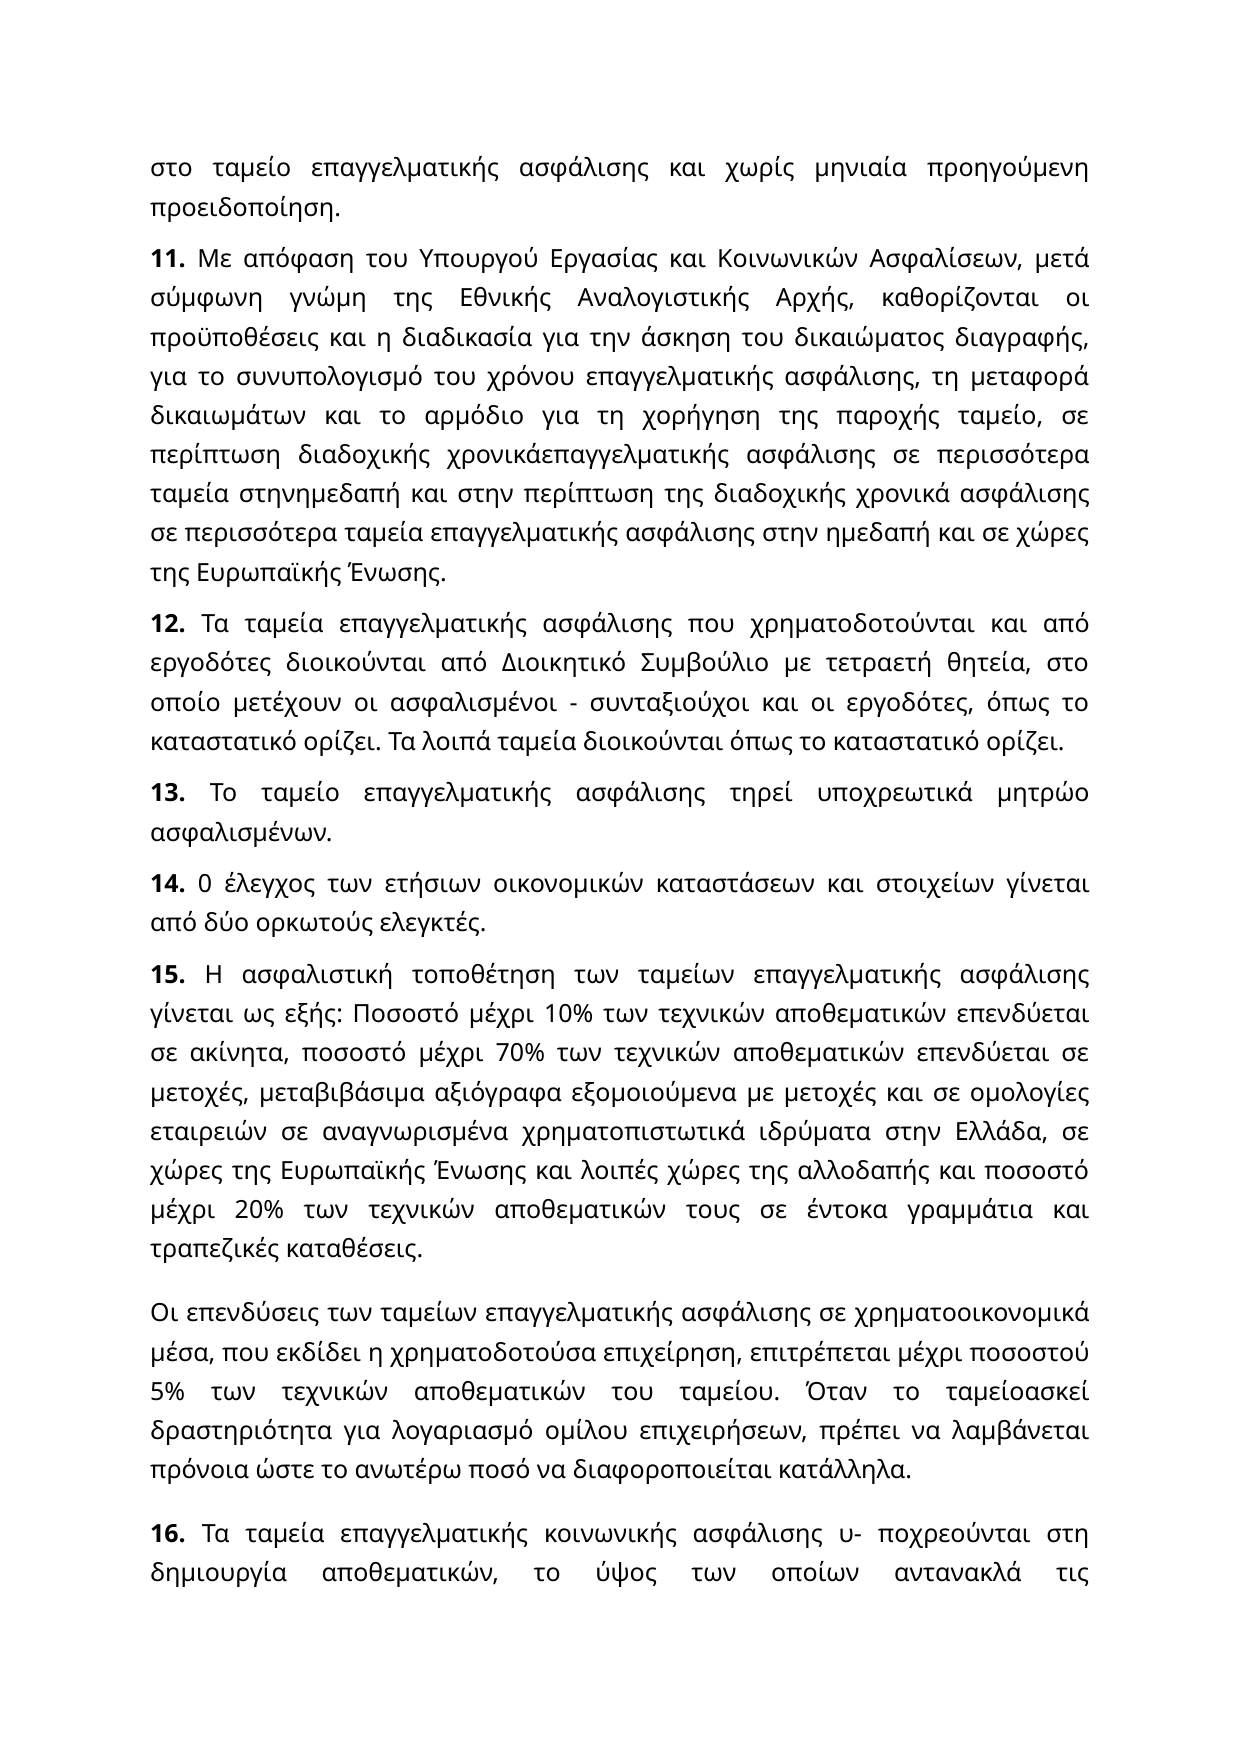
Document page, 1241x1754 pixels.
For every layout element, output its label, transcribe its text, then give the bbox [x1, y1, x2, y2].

text 13. Το ταμείο επαγγελματικής ασφάλισης τηρεί υποχρεωτικά μητρώο ασφαλισμένων. [150, 775, 1090, 848]
text 11. Με απόφαση του Υπουργού Εργασίας και Κοινωνικών Ασφαλίσεων, μετά σύμφωνη γνώμη της Εθνικής Αναλογιστικής Αρχής, καθορίζονται οι προϋποθέσεις και η διαδικασία για την άσκηση του δικαιώματος διαγραφής, για το συνυπολογισμό του χρόνου επαγγελματικής ασφάλισης, τη μεταφορά δικαιωμάτων και το αρμόδιο για τη χορήγηση της παροχής ταμείο, σε περίπτωση διαδοχικής χρονικάεπαγγελματικής ασφάλισης σε περισσότερα ταμεία στηνημεδαπή και στην περίπτωση της διαδοχικής χρονικά ασφάλισης σε περισσότερα ταμεία επαγγελματικής ασφάλισης στην ημεδαπή και σε χώρες της Ευρωπαϊκής Ένωσης. [150, 241, 1090, 588]
text 15. Η ασφαλιστική τοποθέτηση των ταμείων επαγγελματικής ασφάλισης γίνεται ως εξής: Ποσοστό μέχρι 10% των τεχνικών αποθεματικών επενδύεται σε ακίνητα, ποσοστό μέχρι 70% των τεχνικών αποθεματικών επενδύεται σε μετοχές, μεταβιβάσιμα αξιόγραφα εξομοιούμενα με μετοχές και σε ομολογίες εταιρειών σε αναγνωρισμένα χρηματοπιστωτικά ιδρύματα στην Ελλάδα, σε χώρες της Ευρωπαϊκής Ένωσης και λοιπές χώρες της αλλοδαπής και ποσοστό μέχρι 20% των τεχνικών αποθεματικών τους σε έντοκα γραμμάτια και τραπεζικές καταθέσεις. [150, 957, 1090, 1265]
text 14. 0 έλεγχος των ετήσιων οικονομικών καταστάσεων και στοιχείων γίνεται από δύο ορκωτούς ελεγκτές. [150, 866, 1090, 939]
text Οι επενδύσεις των ταμείων επαγγελματικής ασφάλισης σε χρηματοοικονομικά μέσα, που εκδίδει η χρηματοδοτούσα επιχείρηση, επιτρέπεται μέχρι ποσοστού 5% των τεχνικών αποθεματικών του ταμείου. Όταν το ταμείοασκεί δραστηριότητα για λογαριασμό ομίλου επιχειρήσεων, πρέπει να λαμβάνεται πρόνοια ώστε το ανωτέρω ποσό να διαφοροποιείται κατάλληλα. [150, 1295, 1090, 1486]
text 12. Τα ταμεία επαγγελματικής ασφάλισης που χρηματοδοτούνται και από εργοδότες διοικούνται από Διοικητικό Συμβούλιο με τετραετή θητεία, στο οποίο μετέχουν οι ασφαλισμένοι - συνταξιούχοι και οι εργοδότες, όπως το καταστατικό ορίζει. Τα λοιπά ταμεία διοικούνται όπως το καταστατικό ορίζει. [150, 606, 1090, 757]
text 16. Τα ταμεία επαγγελματικής κοινωνικής ασφάλισης υ- ποχρεούνται στη δημιουργία αποθεματικών, το ύψος των οποίων αντανακλά τις [150, 1516, 1090, 1589]
text στο ταμείο επαγγελματικής ασφάλισης και χωρίς μηνιαία προηγούμενη προειδοποίηση. [150, 150, 1090, 223]
